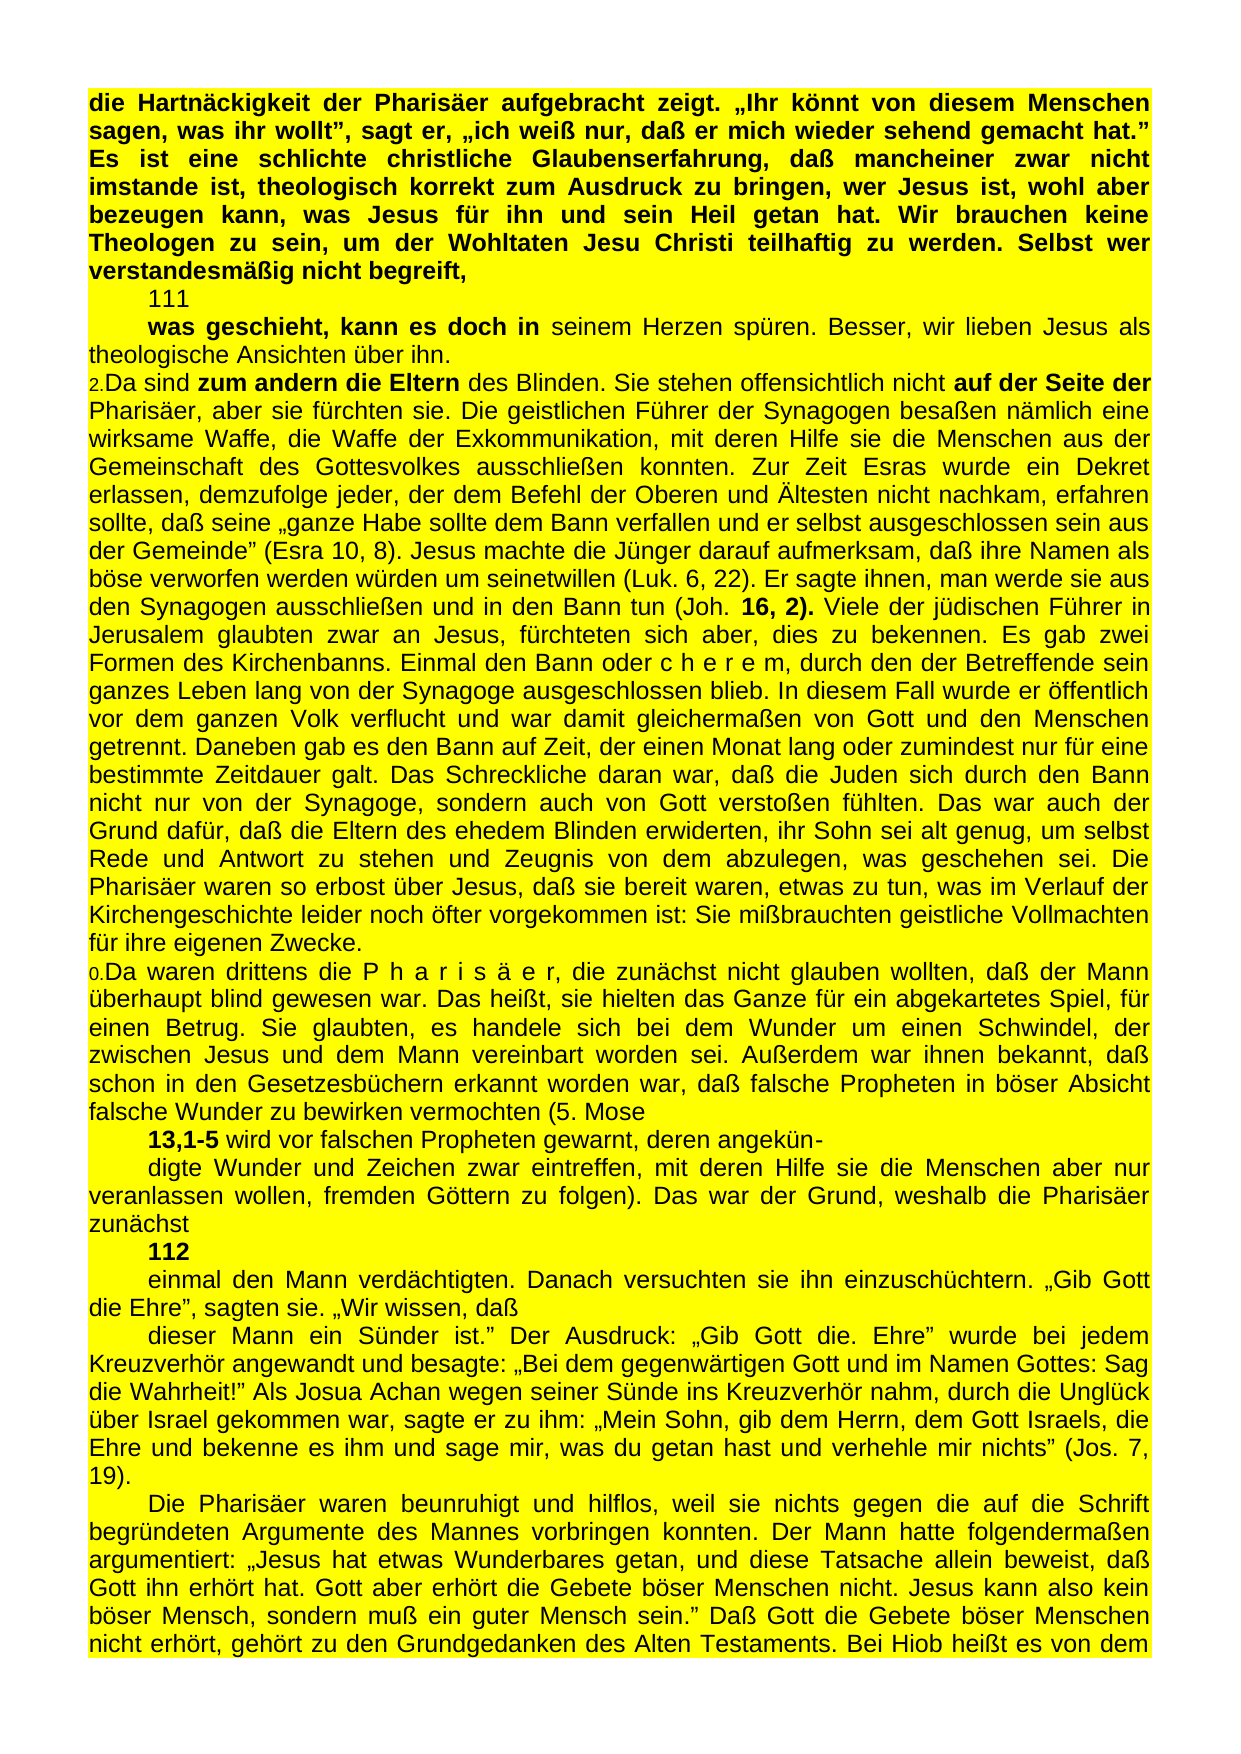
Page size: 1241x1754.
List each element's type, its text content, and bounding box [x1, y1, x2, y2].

text einmal den Mann verdächtigten. Danach versuchten sie ihn einzuschüchtern. „Gib Gott die Ehre”, sagten sie. „Wir wissen, daß [88, 1265, 1152, 1321]
text 111 [88, 285, 1152, 313]
text was geschieht, kann es doch in seinem Herzen spüren. Besser, wir lieben Jesus als theologische Ansichten über ihn. [88, 313, 1152, 369]
text 13,1-5 wird vor falschen Propheten gewarnt, deren angekün‑ [88, 1125, 1152, 1153]
list Da waren drittens die P h a r i s ä e r, die zunächst nicht glauben wollten, daß der Mann überhaupt blind gewesen war. Das heißt, sie hielten das Ganze für ein abgekartetes Spiel, für einen Betrug. Sie glaubten, es handele sich bei dem Wunder um einen Schwindel, der zwischen Jesus und dem Mann vereinbart worden sei. Außerdem war ihnen bekannt, daß schon in den Gesetzesbüchern erkannt worden war, daß falsche Propheten in böser Absicht falsche Wunder zu bewirken vermochten (5. Mose [88, 957, 1152, 1125]
text digte Wunder und Zeichen zwar eintreffen, mit deren Hilfe sie die Menschen aber nur veranlassen wollen, fremden Göttern zu folgen). Das war der Grund, weshalb die Pharisäer zunächst [88, 1153, 1152, 1237]
text Die Pharisäer waren beunruhigt und hilflos, weil sie nichts gegen die auf die Schrift begründeten Argumente des Mannes vorbringen konnten. Der Mann hatte folgendermaßen argumentiert: „Jesus hat etwas Wunderbares getan, und diese Tatsache allein beweist, daß Gott ihn erhört hat. Gott aber erhört die Gebete böser Menschen nicht. Jesus kann also kein böser Mensch, sondern muß ein guter Mensch sein.” Daß Gott die Gebete böser Menschen nicht erhört, gehört zu den Grundgedanken des Alten Testaments. Bei Hiob heißt es von dem [88, 1489, 1152, 1658]
text die Hartnäckigkeit der Pharisäer aufgebracht zeigt. „Ihr könnt von diesem Menschen sagen, was ihr wollt”, sagt er, „ich weiß nur, daß er mich wieder sehend gemacht hat.” Es ist eine schlichte christliche Glaubenserfahrung, daß mancheiner zwar nicht imstande ist, theologisch korrekt zum Ausdruck zu bringen, wer Jesus ist, wohl aber bezeugen kann, was Jesus für ihn und sein Heil getan hat. Wir brauchen keine Theologen zu sein, um der Wohltaten Jesu Christi teilhaftig zu werden. Selbst wer verstandesmäßig nicht begreift, [88, 88, 1152, 285]
text dieser Mann ein Sünder ist.” Der Ausdruck: „Gib Gott die. Ehre” wurde bei jedem Kreuzverhör angewandt und besagte: „Bei dem gegenwärtigen Gott und im Namen Gottes: Sag die Wahrheit!” Als Josua Achan wegen seiner Sünde ins Kreuzverhör nahm, durch die Unglück über Israel gekommen war, sagte er zu ihm: „Mein Sohn, gib dem Herrn, dem Gott Israels, die Ehre und bekenne es ihm und sage mir, was du getan hast und verhehle mir nichts” (Jos. 7, 19). [88, 1321, 1152, 1489]
list Da sind zum andern die Eltern des Blinden. Sie stehen offensichtlich nicht auf der Seite der Pharisäer, aber sie fürchten sie. Die geistlichen Führer der Synagogen besaßen nämlich eine wirksame Waffe, die Waffe der Exkommunikation, mit deren Hilfe sie die Menschen aus der Gemeinschaft des Gottesvolkes ausschließen konnten. Zur Zeit Esras wurde ein Dekret erlassen, demzufolge jeder, der dem Befehl der Oberen und Ältesten nicht nachkam, erfahren sollte, daß seine „ganze Habe sollte dem Bann verfallen und er selbst ausgeschlossen sein aus der Gemeinde” (Esra 10, 8). Jesus machte die Jünger darauf aufmerksam, daß ihre Namen als böse verworfen werden würden um seinetwillen (Luk. 6, 22). Er sagte ihnen, man werde sie aus den Synagogen ausschließen und in den Bann tun (Joh. 16, 2). Viele der jüdischen Führer in Jerusalem glaubten zwar an Jesus, fürchteten sich aber, dies zu bekennen. Es gab zwei Formen des Kirchenbanns. Einmal den Bann oder c h e r e m, durch den der Betreffende sein ganzes Leben lang von der Synagoge ausgeschlossen blieb. In diesem Fall wurde er öffentlich vor dem ganzen Volk verflucht und war damit gleichermaßen von Gott und den Menschen getrennt. Daneben gab es den Bann auf Zeit, der einen Monat lang oder zumindest nur für eine bestimmte Zeitdauer galt. Das Schreckliche daran war, daß die Juden sich durch den Bann nicht nur von der Synagoge, sondern auch von Gott verstoßen fühlten. Das war auch der Grund dafür, daß die Eltern des ehedem Blinden erwiderten, ihr Sohn sei alt genug, um selbst Rede und Antwort zu stehen und Zeugnis von dem abzulegen, was geschehen sei. Die Pharisäer waren so erbost über Jesus, daß sie bereit waren, etwas zu tun, was im Verlauf der Kirchengeschichte leider noch öfter vorgekommen ist: Sie mißbrauchten geistliche Vollmachten für ihre eigenen Zwecke. [88, 369, 1152, 957]
text 112 [88, 1237, 1152, 1265]
